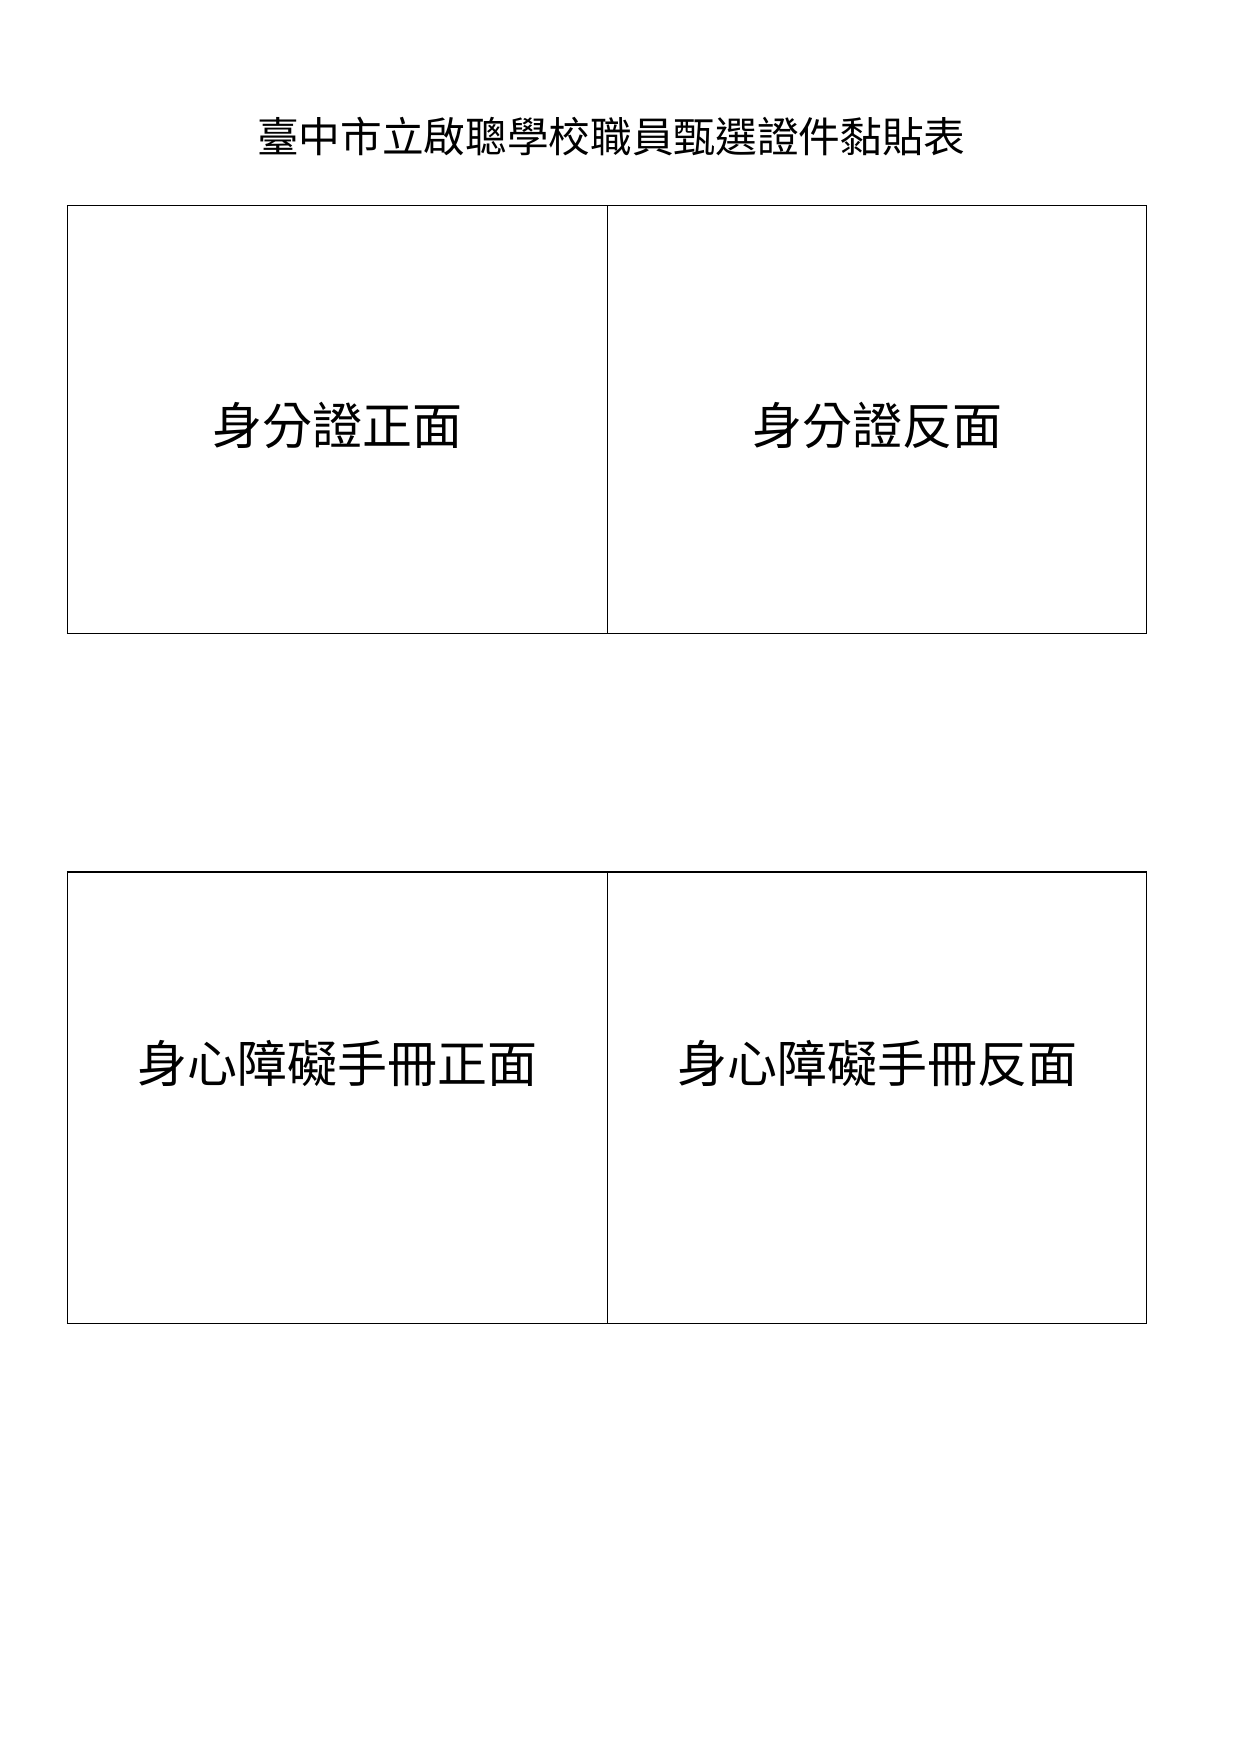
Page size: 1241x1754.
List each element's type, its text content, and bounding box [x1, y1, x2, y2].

table_header 身心障礙手冊反面 [608, 873, 1146, 1323]
text 臺中市立啟聰學校職員甄選證件黏貼表 [71, 93, 1152, 168]
table_header 身心障礙手冊正面 [68, 873, 607, 1323]
table_header 身分證正面 [68, 206, 607, 633]
table_header 身分證反面 [608, 206, 1146, 633]
